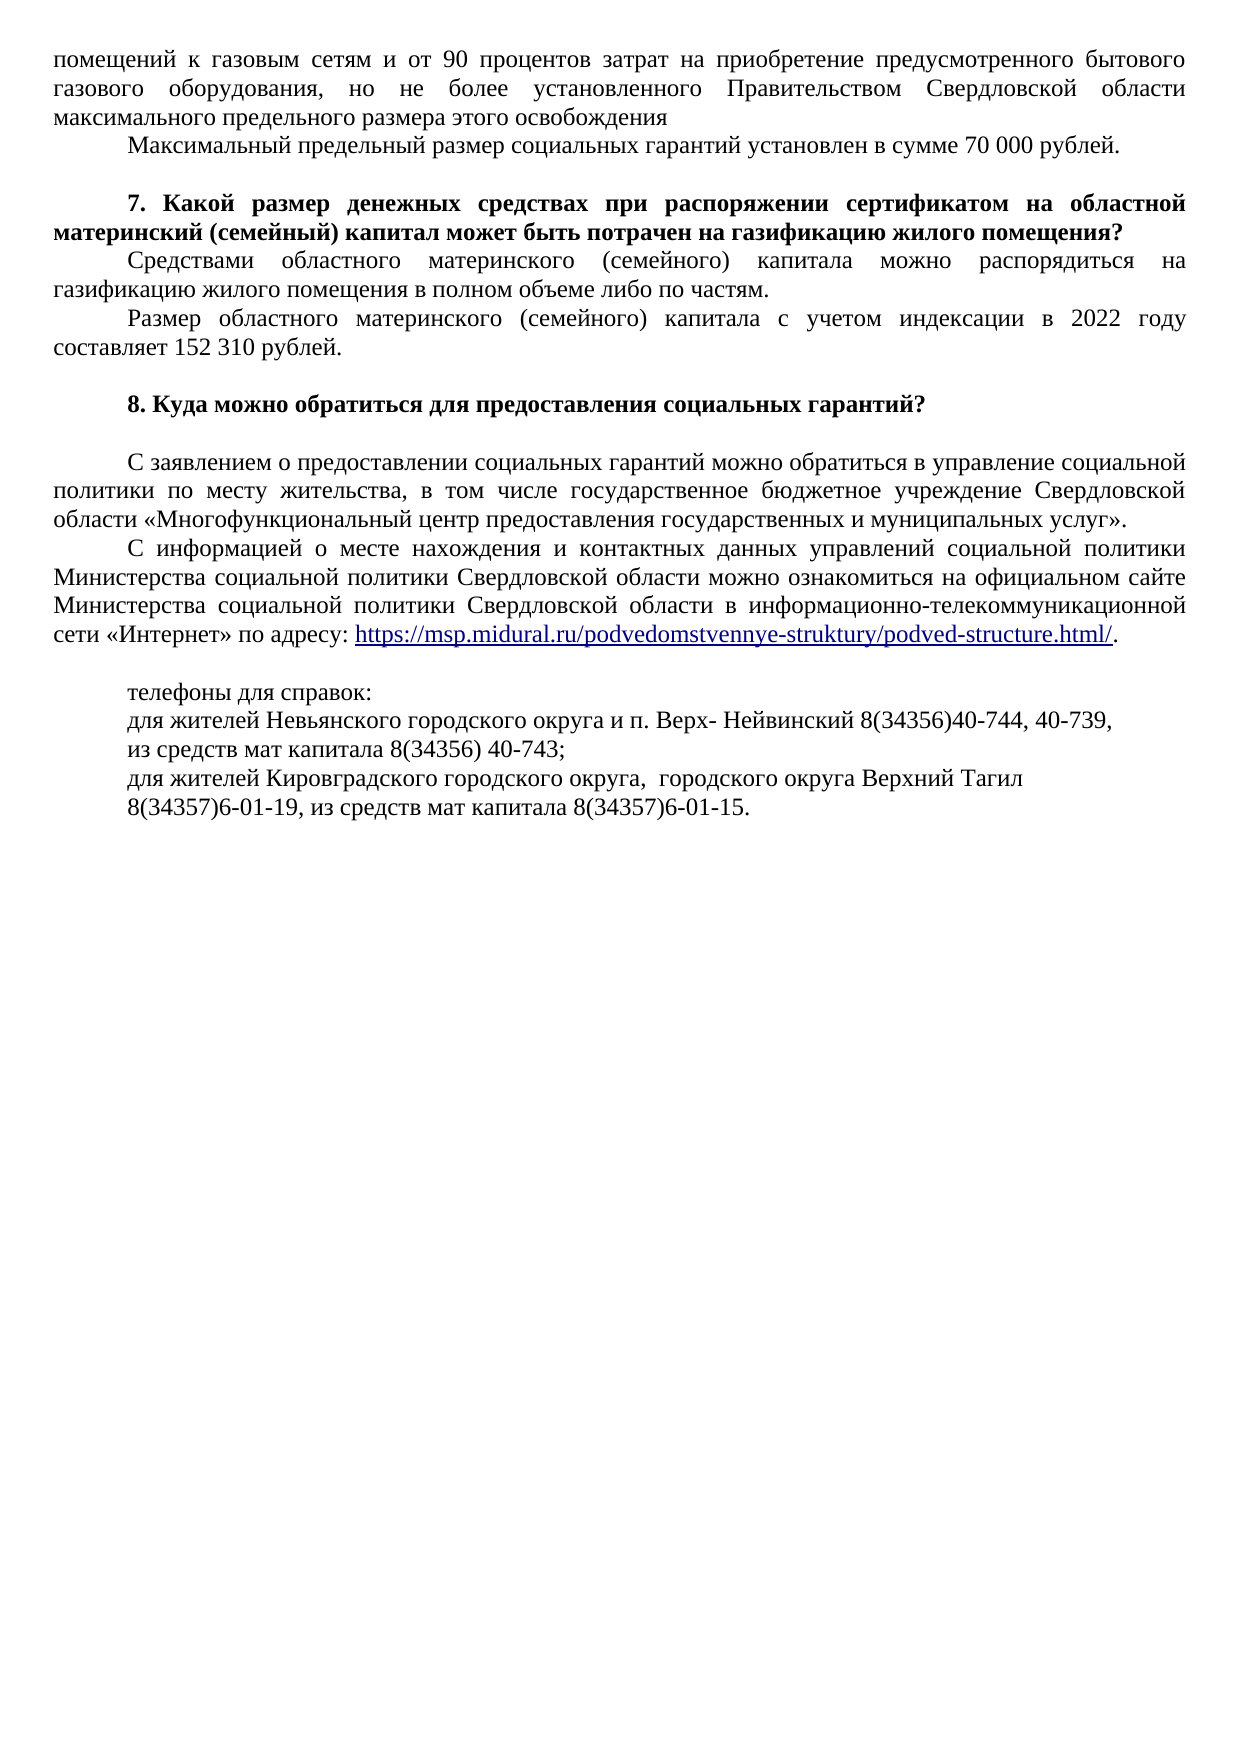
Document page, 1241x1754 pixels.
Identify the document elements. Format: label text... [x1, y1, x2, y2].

text Максимальный предельный размер социальных гарантий установлен в сумме 70 000 рублей. [53, 131, 1187, 159]
text Средствами областного материнского (семейного) капитала можно распорядиться на газификацию жилого помещения в полном объеме либо по частям. [53, 246, 1187, 303]
text 8(34357)6-01-19, из средств мат капитала 8(34357)6-01-15. [53, 792, 1187, 821]
text С информацией о месте нахождения и контактных данных управлений социальной политики Министерства социальной политики Свердловской области можно ознакомиться на официальном сайте Министерства социальной политики Свердловской области в информационно-телекоммуникационной сети «Интернет» по адресу: https://msp.midural.ru/podvedomstvennye-struktury/podved-structure.html/. [53, 533, 1187, 648]
text 8. Куда можно обратиться для предоставления социальных гарантий? [53, 389, 1187, 418]
text Размер областного материнского (семейного) капитала с учетом индексации в 2022 году составляет 152 310 рублей. [53, 303, 1187, 361]
text из средств мат капитала 8(34356) 40-743; [53, 734, 1187, 763]
text для жителей Кировградского городского округа, городского округа Верхний Тагил [53, 763, 1187, 792]
text для жителей Невьянского городского округа и п. Верх- Нейвинский 8(34356)40-744, 40-739, [53, 706, 1187, 734]
text помещений к газовым сетям и от 90 процентов затрат на приобретение предусмотренного бытового газового оборудования, но не более установленного Правительством Свердловской области максимального предельного размера этого освобождения [53, 44, 1187, 131]
text 7. Какой размер денежных средствах при распоряжении сертификатом на областной материнский (семейный) капитал может быть потрачен на газификацию жилого помещения? [53, 188, 1187, 246]
text телефоны для справок: [53, 677, 1187, 706]
text С заявлением о предоставлении социальных гарантий можно обратиться в управление социальной политики по месту жительства, в том числе государственное бюджетное учреждение Свердловской области «Многофункциональный центр предоставления государственных и муниципальных услуг». [53, 447, 1187, 533]
